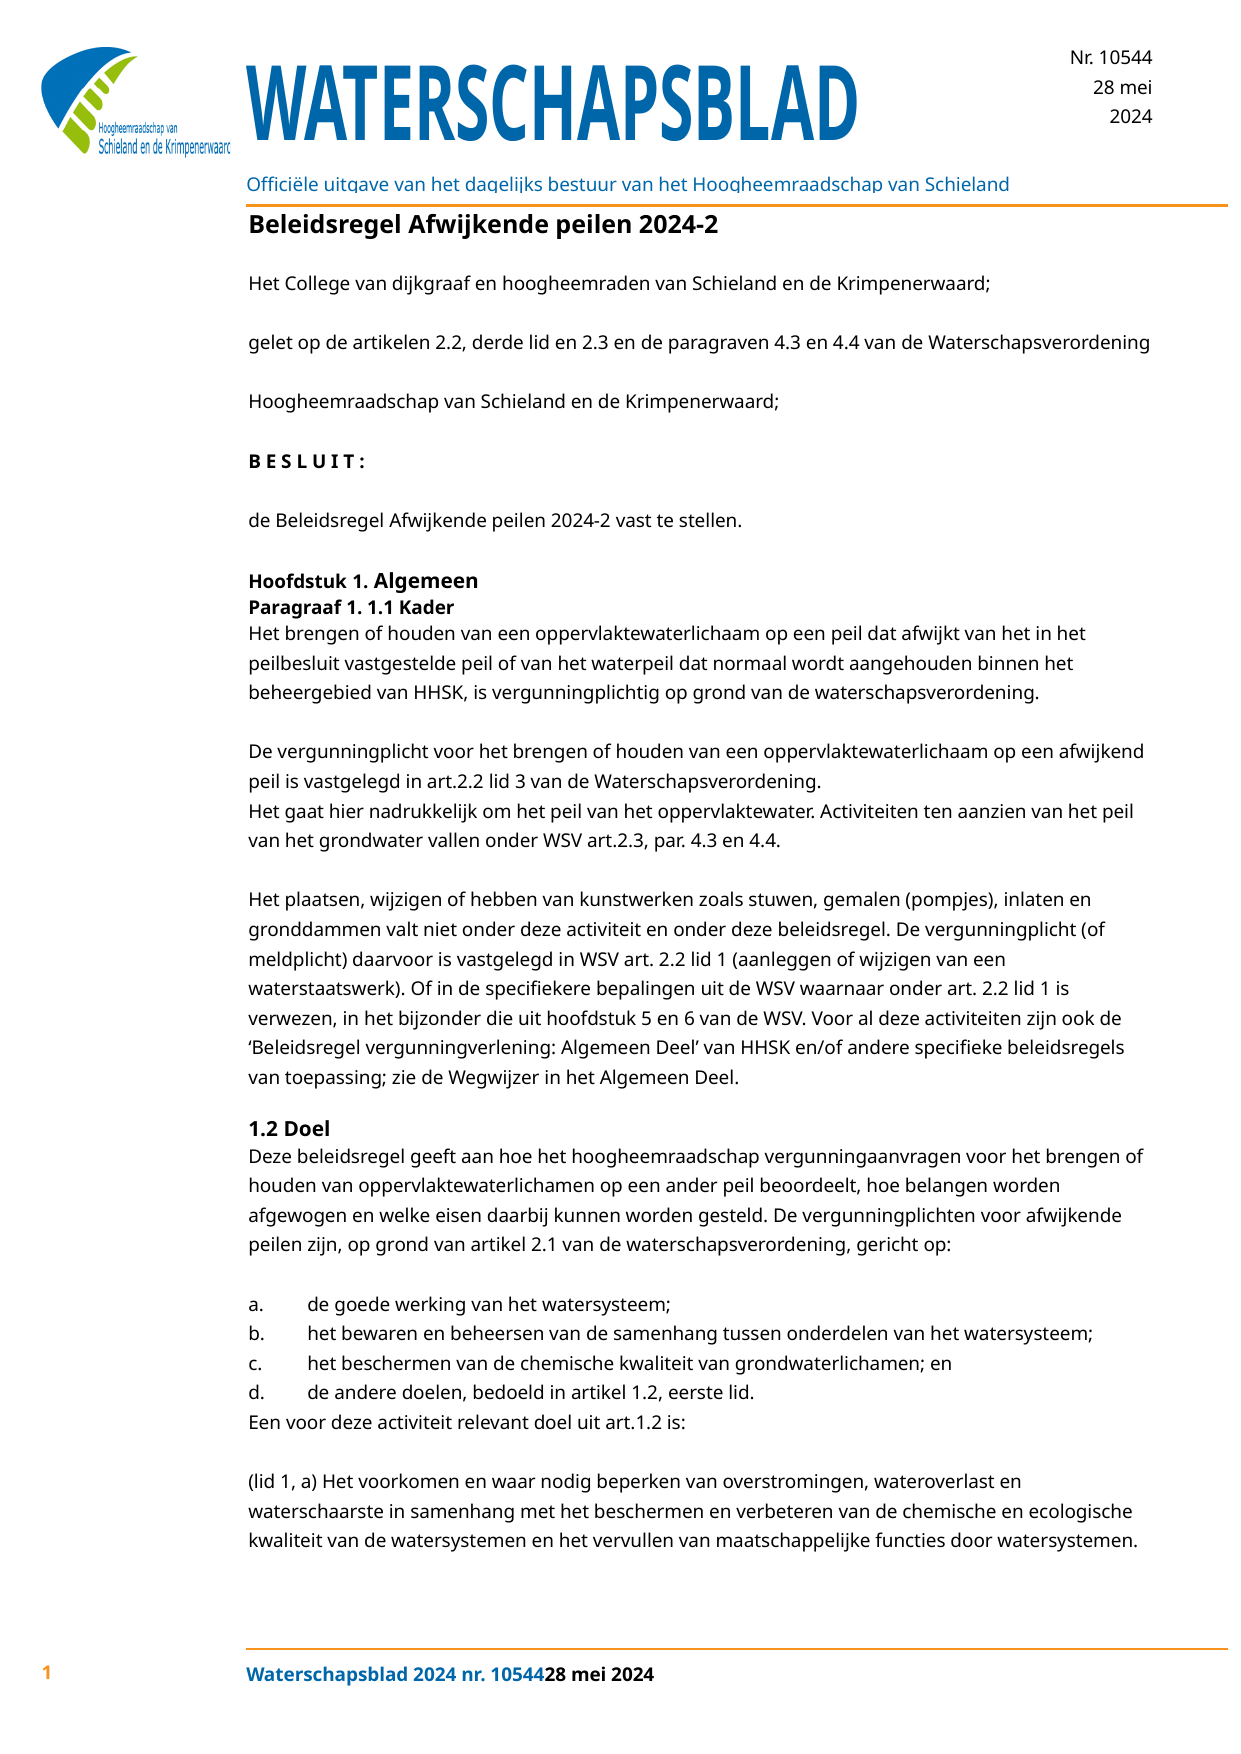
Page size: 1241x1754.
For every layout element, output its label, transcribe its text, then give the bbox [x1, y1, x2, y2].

text Het College van dijkgraaf en hoogheemraden van Schieland en de Krimpenerwaard; [248, 270, 1152, 296]
text de Beleidsregel Afwijkende peilen 2024-2 vast te stellen. [248, 507, 1152, 533]
text 1.2 Doel [248, 1114, 1152, 1143]
text Beleidsregel Afwijkende peilen 2024-2 [248, 207, 1152, 241]
picture [41, 47, 231, 172]
text Het plaatsen, wijzigen of hebben van kunstwerken zoals stuwen, gemalen (pompjes), inlaten en gronddammen valt niet onder deze activiteit en onder deze beleidsregel. De vergunningplicht (of meldplicht) daarvoor is vastgelegd in WSV art. 2.2 lid 1 (aanleggen of wijzigen van een waterstaatswerk). Of in de specifiekere bepalingen uit de WSV waarnaar onder art. 2.2 lid 1 is verwezen, in het bijzonder die uit hoofdstuk 5 en 6 van de WSV. Voor al deze activiteiten zijn ook de ‘Beleidsregel vergunningverlening: Algemeen Deel’ van HHSK en/of andere specifieke beleidsregels van toepassing; zie de Wegwijzer in het Algemeen Deel. [248, 887, 1152, 1090]
text Hoogheemraadschap van Schieland en de Krimpenerwaard; [248, 389, 1152, 414]
text Hoofdstuk 1. Algemeen [248, 566, 1152, 594]
text gelet op de artikelen 2.2, derde lid en 2.3 en de paragraven 4.3 en 4.4 van de Waterschapsverordening [248, 329, 1152, 355]
text (lid 1, a) Het voorkomen en waar nodig beperken van overstromingen, wateroverlast en waterschaarste in samenhang met het beschermen en verbeteren van de chemische en ecologische kwaliteit van de watersystemen en het vervullen van maatschappelijke functies door watersystemen. [248, 1468, 1152, 1553]
text Een voor deze activiteit relevant doel uit art.1.2 is: [248, 1409, 1152, 1435]
text Het brengen of houden van een oppervlaktewaterlichaam op een peil dat afwijkt van het in het peilbesluit vastgestelde peil of van het waterpeil dat normaal wordt aangehouden binnen het beheergebied van HHSK, is vergunningplichtig op grond van de waterschapsverordening. [248, 620, 1152, 705]
list het bewaren en beheersen van de samenhang tussen onderdelen van het watersysteem; [248, 1320, 1152, 1346]
text De vergunningplicht voor het brengen of houden van een oppervlaktewaterlichaam op een afwijkend peil is vastgelegd in art.2.2 lid 3 van de Waterschapsverordening. [248, 739, 1152, 794]
text Deze beleidsregel geeft aan hoe het hoogheemraadschap vergunningaanvragen voor het brengen of houden van oppervlaktewaterlichamen op een ander peil beoordeelt, hoe belangen worden afgewogen en welke eisen daarbij kunnen worden gesteld. De vergunningplichten voor afwijkende peilen zijn, op grond van artikel 2.1 van de waterschapsverordening, gericht op: [248, 1143, 1152, 1257]
text Het gaat hier nadrukkelijk om het peil van het oppervlaktewater. Activiteiten ten aanzien van het peil van het grondwater vallen onder WSV art.2.3, par. 4.3 en 4.4. [248, 798, 1152, 853]
list het beschermen van de chemische kwaliteit van grondwaterlichamen; en [248, 1350, 1152, 1376]
list de goede werking van het watersysteem; [248, 1291, 1152, 1317]
text B E S L U I T : [248, 448, 1152, 473]
text Paragraaf 1. 1.1 Kader [248, 594, 1152, 620]
list de andere doelen, bedoeld in artikel 1.2, eerste lid. [248, 1379, 1152, 1405]
